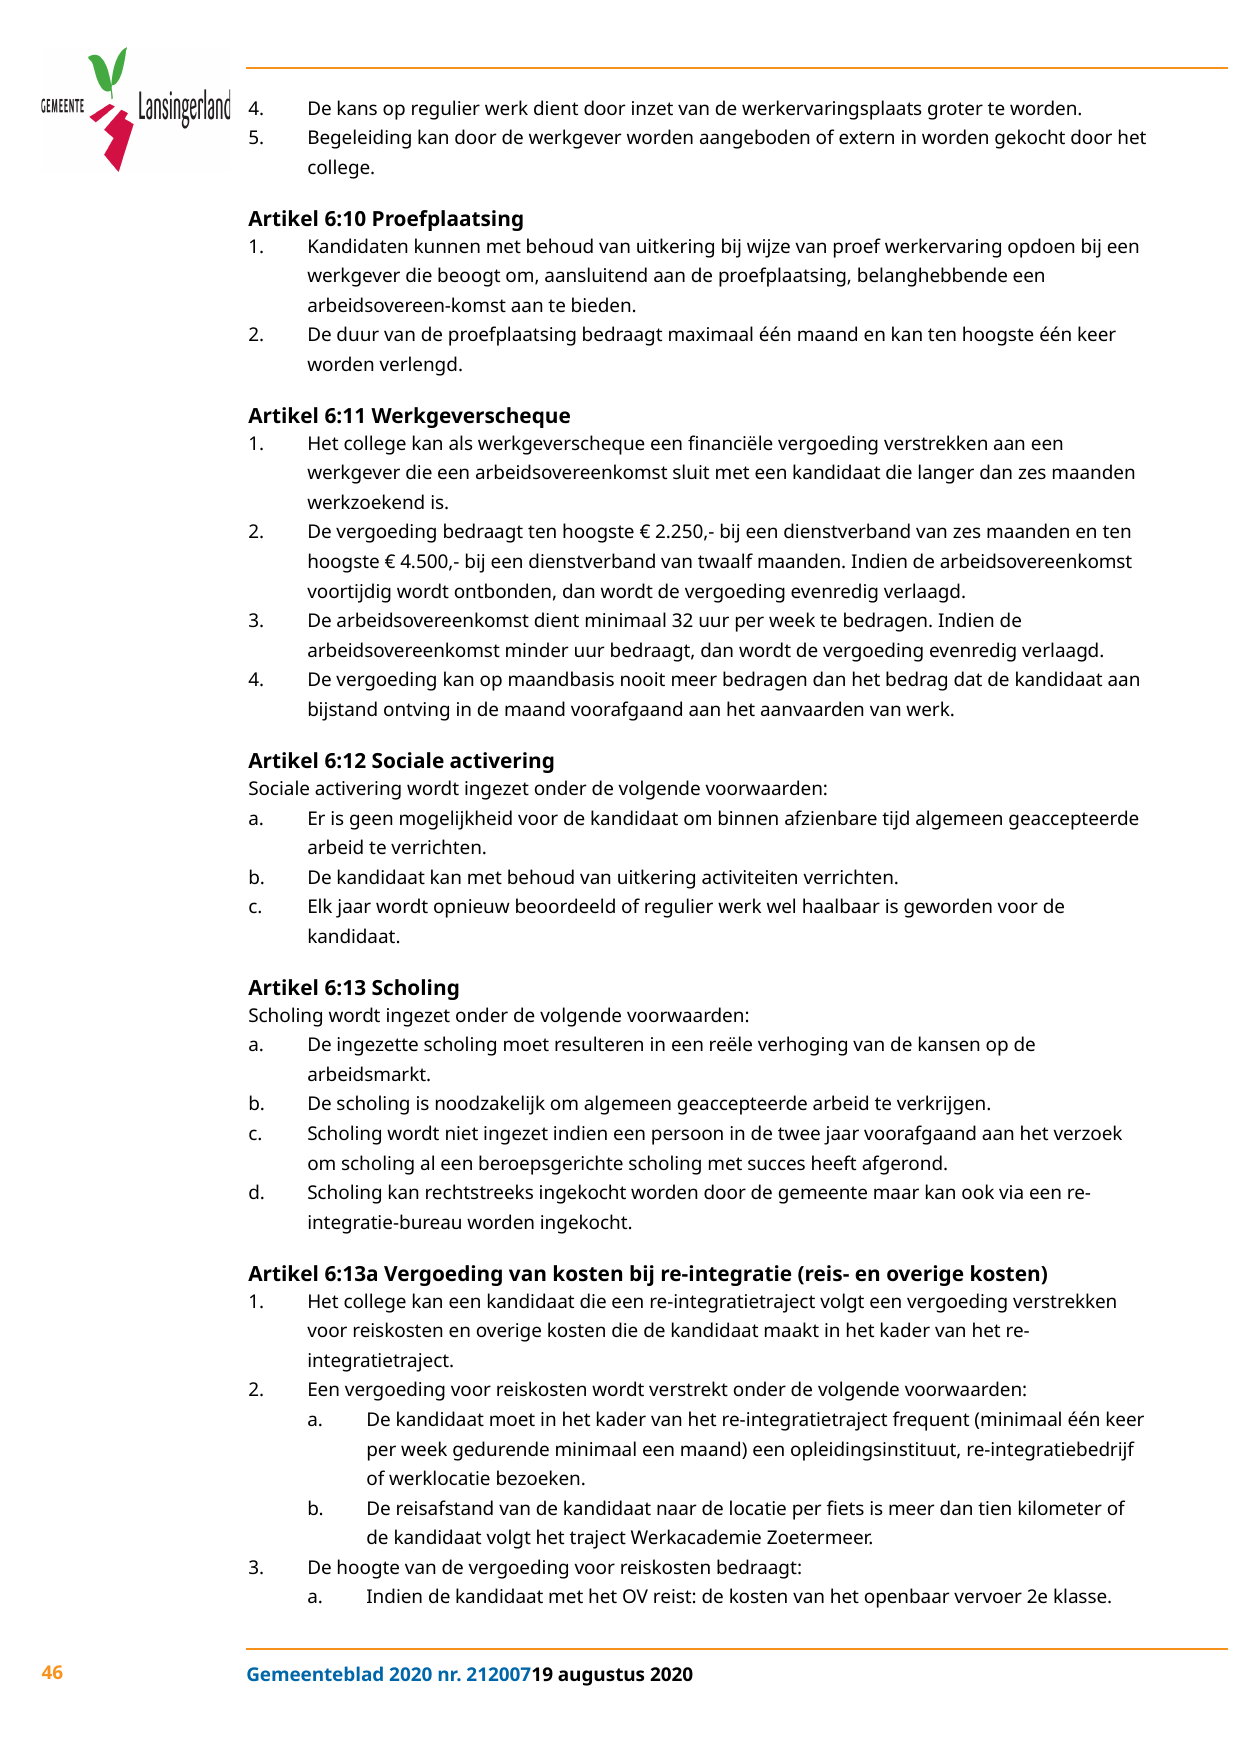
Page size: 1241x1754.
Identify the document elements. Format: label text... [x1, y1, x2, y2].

list De hoogte van de vergoeding voor reiskosten bedraagt: [248, 1554, 1152, 1580]
text Scholing wordt ingezet onder de volgende voorwaarden: [248, 1002, 1152, 1028]
list Elk jaar wordt opnieuw beoordeeld of regulier werk wel haalbaar is geworden voor de kandidaat. [248, 893, 1152, 949]
text Artikel 6:13a Vergoeding van kosten bij re-integratie (reis- en overige kosten) [248, 1259, 1152, 1288]
list Scholing wordt niet ingezet indien een persoon in de twee jaar voorafgaand aan het verzoek om scholing al een beroepsgerichte scholing met succes heeft afgerond. [248, 1120, 1152, 1176]
list De kans op regulier werk dient door inzet van de werkervaringsplaats groter te worden. [248, 95, 1152, 121]
list De kandidaat moet in het kader van het re-integratietraject frequent (minimaal één keer per week gedurende minimaal een maand) een opleidingsinstituut, re-integratiebedrijf of werklocatie bezoeken. [307, 1406, 1152, 1491]
list De vergoeding kan op maandbasis nooit meer bedragen dan het bedrag dat de kandidaat aan bijstand ontving in de maand voorafgaand aan het aanvaarden van werk. [248, 667, 1152, 722]
list De kandidaat kan met behoud van uitkering activiteiten verrichten. [248, 864, 1152, 889]
list Kandidaten kunnen met behoud van uitkering bij wijze van proef werkervaring opdoen bij een werkgever die beoogt om, aansluitend aan de proefplaatsing, belanghebbende een arbeidsovereen-komst aan te bieden. [248, 233, 1152, 318]
list De reisafstand van de kandidaat naar de locatie per fiets is meer dan tien kilometer of de kandidaat volgt het traject Werkacademie Zoetermeer. [307, 1495, 1152, 1550]
list De vergoeding bedraagt ten hoogste € 2.250,- bij een dienstverband van zes maanden en ten hoogste € 4.500,- bij een dienstverband van twaalf maanden. Indien de arbeidsovereenkomst voortijdig wordt ontbonden, dan wordt de vergoeding evenredig verlaagd. [248, 519, 1152, 604]
text Artikel 6:12 Sociale activering [248, 747, 1152, 775]
list De scholing is noodzakelijk om algemeen geaccepteerde arbeid te verkrijgen. [248, 1091, 1152, 1116]
list Scholing kan rechtstreeks ingekocht worden door de gemeente maar kan ook via een re-integratie-bureau worden ingekocht. [248, 1179, 1152, 1235]
text Sociale activering wordt ingezet onder de volgende voorwaarden: [248, 775, 1152, 801]
list De ingezette scholing moet resulteren in een reële verhoging van de kansen op de arbeidsmarkt. [248, 1031, 1152, 1087]
picture [41, 47, 231, 172]
list De arbeidsovereenkomst dient minimaal 32 uur per week te bedragen. Indien de arbeidsovereenkomst minder uur bedraagt, dan wordt de vergoeding evenredig verlaagd. [248, 607, 1152, 663]
list Het college kan een kandidaat die een re-integratietraject volgt een vergoeding verstrekken voor reiskosten en overige kosten die de kandidaat maakt in het kader van het re-integratietraject. [248, 1288, 1152, 1373]
text Artikel 6:10 Proefplaatsing [248, 204, 1152, 233]
list Er is geen mogelijkheid voor de kandidaat om binnen afzienbare tijd algemeen geaccepteerde arbeid te verrichten. [248, 805, 1152, 860]
list Indien de kandidaat met het OV reist: de kosten van het openbaar vervoer 2e klasse. [307, 1584, 1152, 1609]
text Artikel 6:13 Scholing [248, 973, 1152, 1002]
list Het college kan als werkgeverscheque een financiële vergoeding verstrekken aan een werkgever die een arbeidsovereenkomst sluit met een kandidaat die langer dan zes maanden werkzoekend is. [248, 430, 1152, 515]
list De duur van de proefplaatsing bedraagt maximaal één maand en kan ten hoogste één keer worden verlengd. [248, 322, 1152, 377]
text Artikel 6:11 Werkgeverscheque [248, 402, 1152, 430]
list Begeleiding kan door de werkgever worden aangeboden of extern in worden gekocht door het college. [248, 124, 1152, 180]
list Een vergoeding voor reiskosten wordt verstrekt onder de volgende voorwaarden: [248, 1377, 1152, 1402]
